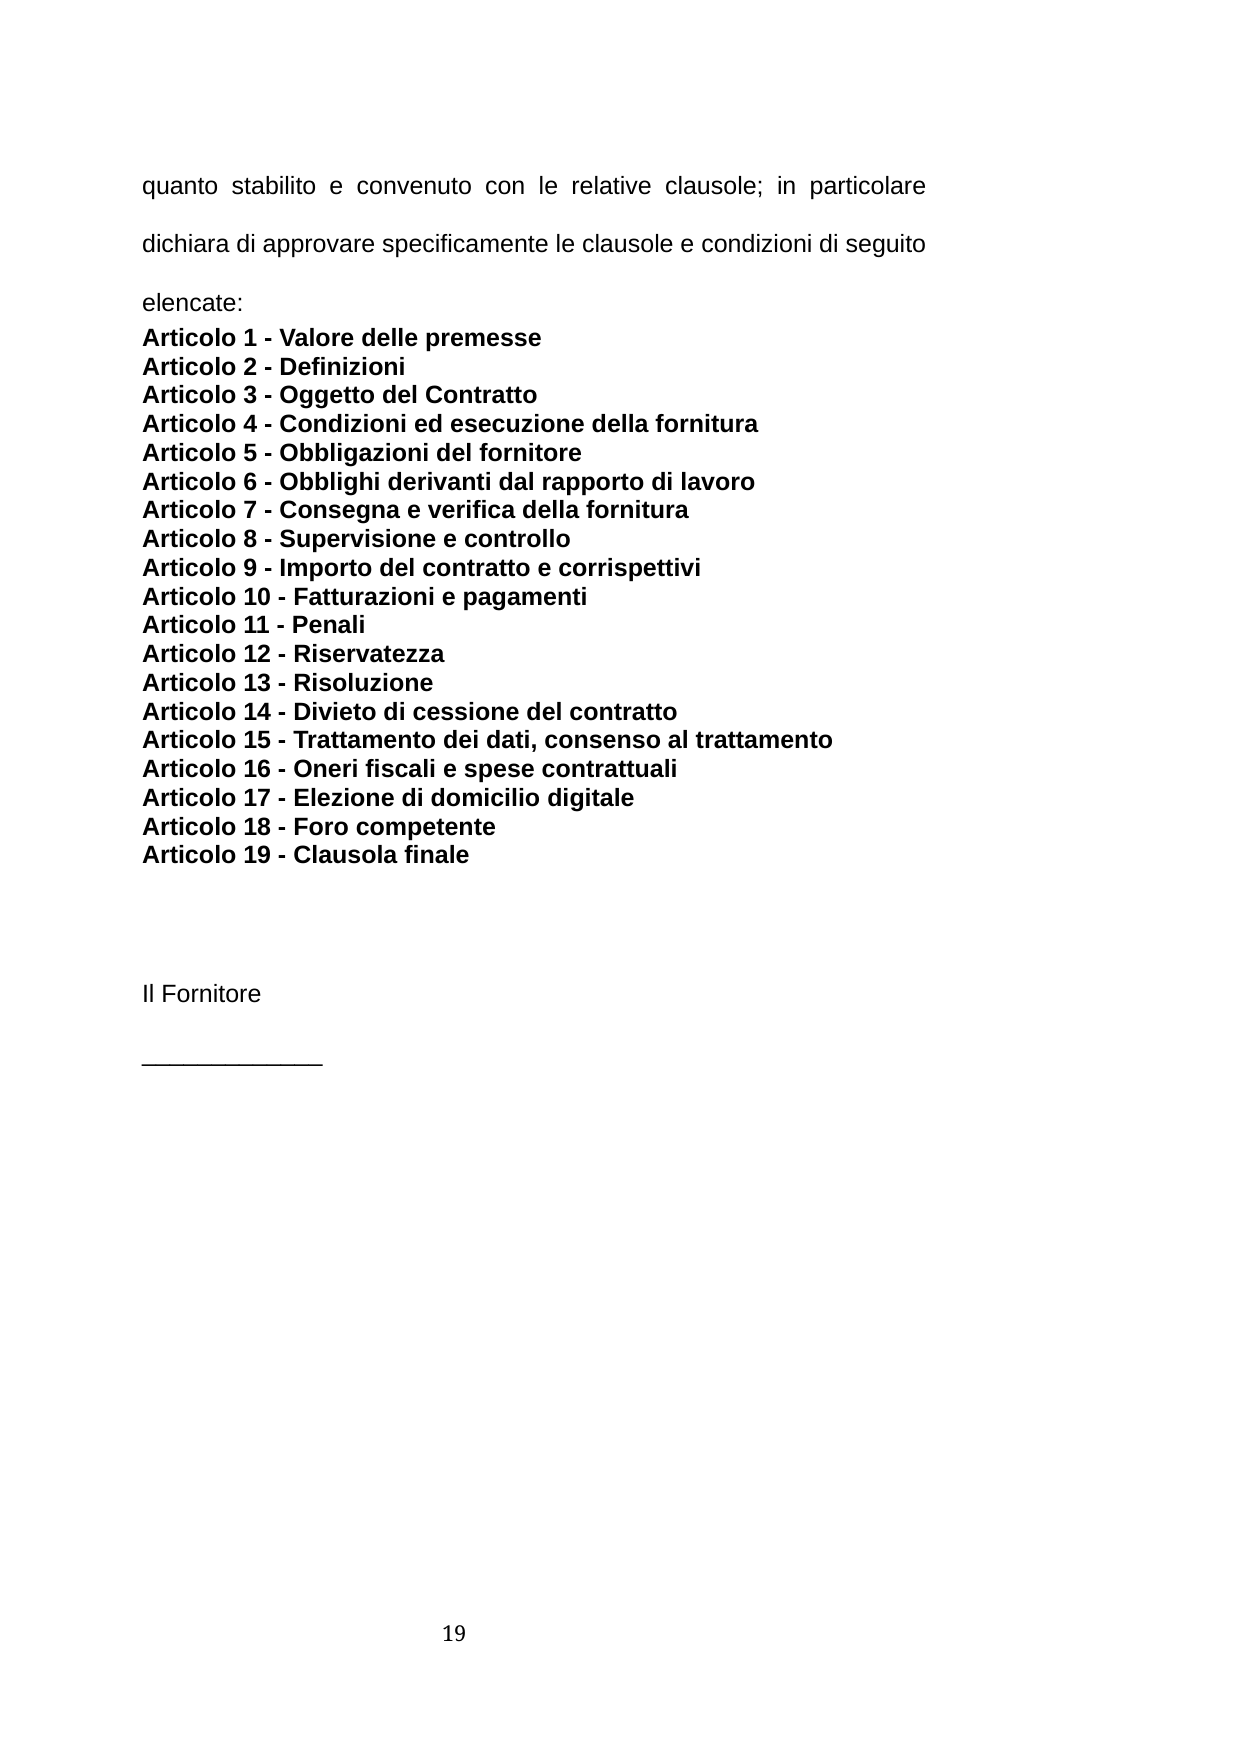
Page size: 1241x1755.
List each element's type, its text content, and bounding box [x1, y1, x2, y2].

text Articolo 1 - Valore delle premesse [142, 323, 927, 351]
text Articolo 19 - Clausola finale [142, 840, 927, 869]
text Articolo 11 - Penali [142, 610, 927, 639]
text Articolo 17 - Elezione di domicilio digitale [142, 783, 927, 811]
text Articolo 13 - Risoluzione [142, 668, 927, 696]
text Il Fornitore [142, 956, 927, 1014]
text quanto stabilito e convenuto con le relative clausole; in particolare dichiara di approvare specificamente le clausole e condizioni di seguito elencate: [142, 148, 927, 323]
text Articolo 16 - Oneri fiscali e spese contrattuali [142, 754, 927, 783]
text _____________ [142, 1014, 927, 1073]
text Articolo 10 - Fatturazioni e pagamenti [142, 581, 927, 610]
text Articolo 7 - Consegna e verifica della fornitura [142, 495, 927, 524]
text Articolo 5 - Obbligazioni del fornitore [142, 438, 927, 466]
text Articolo 9 - Importo del contratto e corrispettivi [142, 553, 927, 581]
text Articolo 18 - Foro competente [142, 811, 927, 840]
text Articolo 4 - Condizioni ed esecuzione della fornitura [142, 409, 927, 438]
text Articolo 8 - Supervisione e controllo [142, 524, 927, 553]
text Articolo 2 - Definizioni [142, 351, 927, 380]
text Articolo 12 - Riservatezza [142, 639, 927, 668]
text Articolo 6 - Obblighi derivanti dal rapporto di lavoro [142, 466, 927, 495]
text Articolo 15 - Trattamento dei dati, consenso al trattamento [142, 725, 927, 754]
text Articolo 3 - Oggetto del Contratto [142, 380, 927, 409]
text Articolo 14 - Divieto di cessione del contratto [142, 696, 927, 725]
